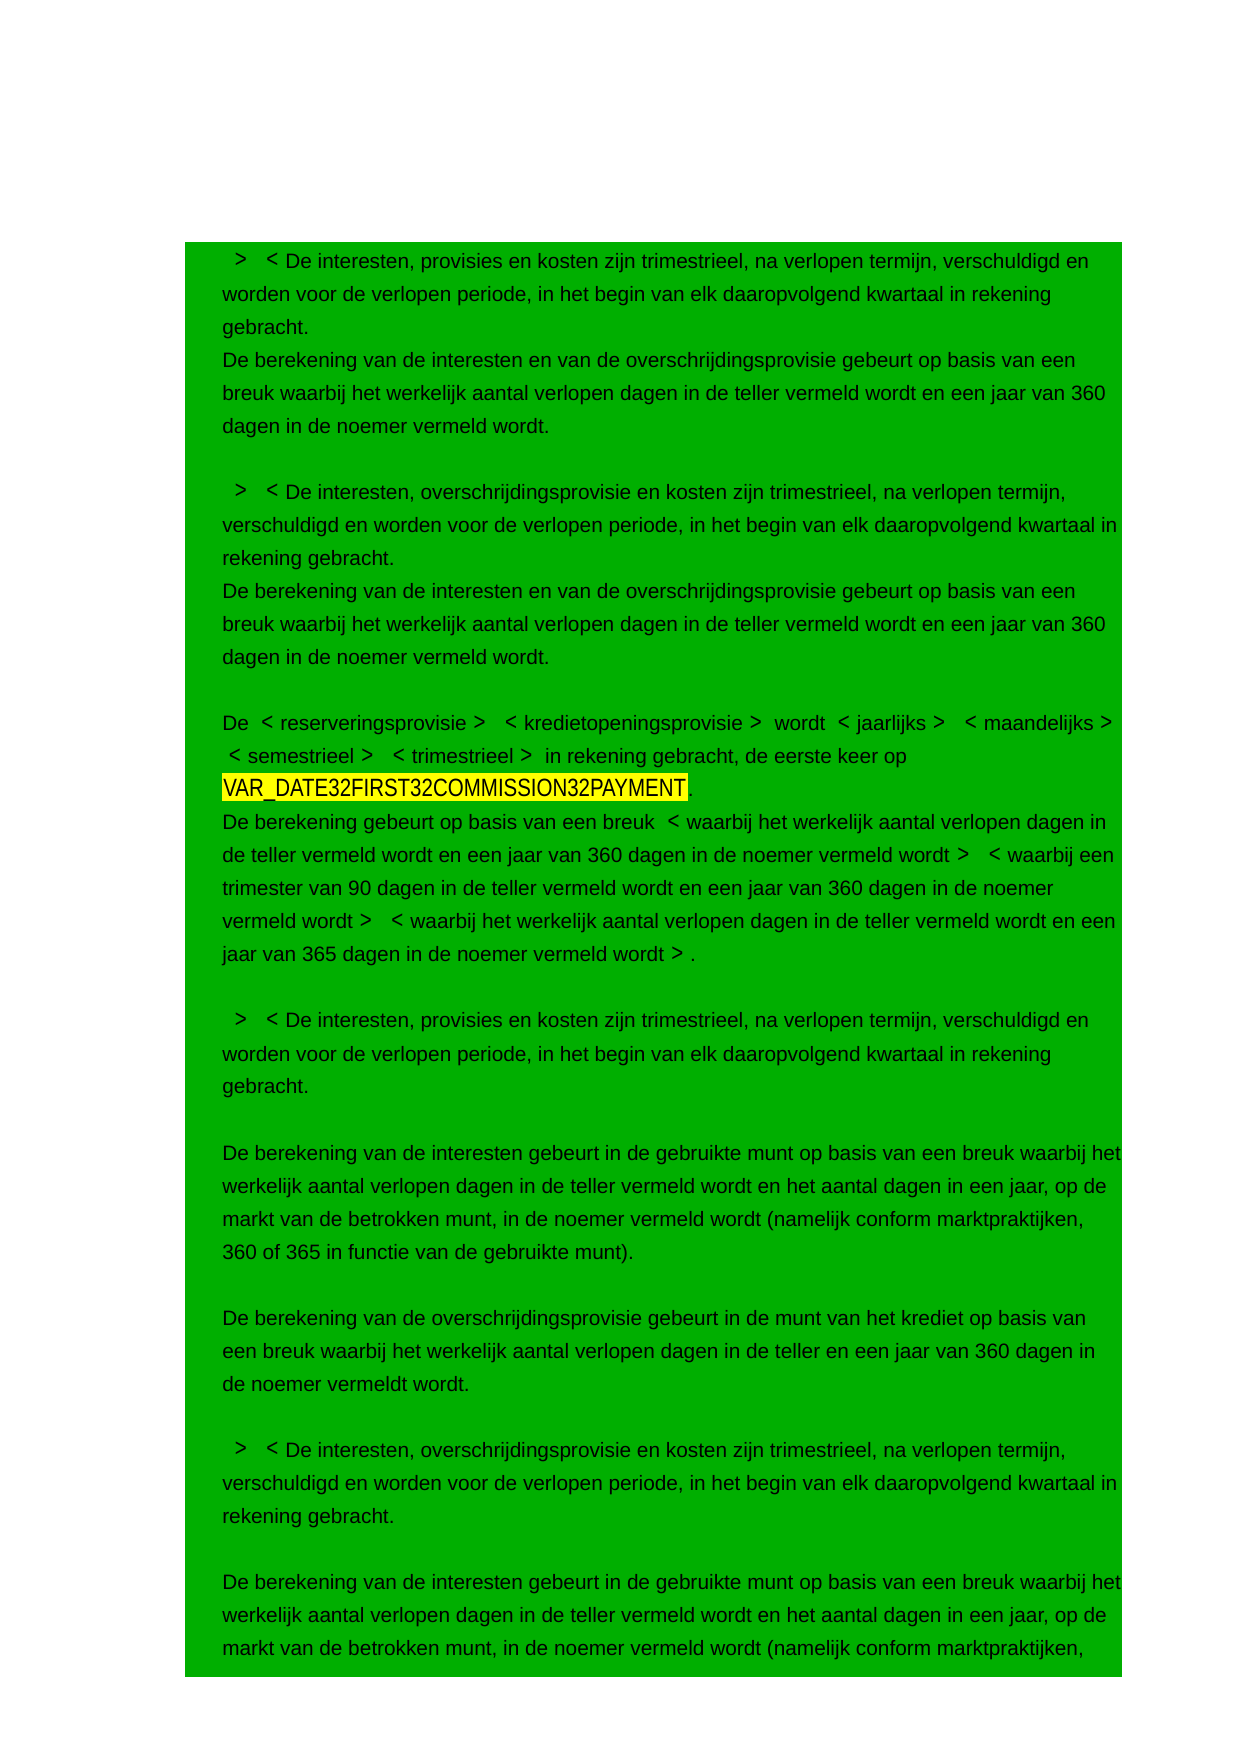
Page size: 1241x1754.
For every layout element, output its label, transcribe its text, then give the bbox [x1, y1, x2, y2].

text > [927, 707, 951, 735]
text VAR_DATE32FIRST32COMMISSION32PAYMENT [223, 773, 687, 801]
text < [261, 244, 284, 273]
text < [256, 707, 279, 735]
text < [499, 707, 523, 735]
text > [665, 938, 689, 966]
text > [468, 707, 491, 735]
text < [223, 739, 247, 768]
text < [261, 1004, 284, 1032]
text > [514, 739, 538, 768]
text < [261, 475, 284, 504]
text > [1094, 707, 1118, 735]
text > [229, 1004, 252, 1032]
text < [387, 739, 410, 768]
text < [983, 839, 1006, 867]
text < [662, 806, 685, 834]
text > [744, 707, 767, 735]
text > [355, 739, 379, 768]
text > [951, 839, 975, 867]
text > [229, 244, 252, 273]
text De interesten, provisies en kosten zijn trimestrieel, na verlopen termijn, verschuldigd en worden voor de verlopen periode, in het begin van elk daaropvolgend kwartaal in rekening gebracht. De berekening van de interesten en van de overschrijdingsprovisie gebeurt op basis van een breuk waarbij het werkelijk aantal verlopen dagen in de teller vermeld wordt en een jaar van 360 dagen in de noemer vermeld wordt. De interesten, overschrijdingsprovisie en kosten zijn trimestrieel, na verlopen termijn, verschuldigd en worden voor de verlopen periode, in het begin van elk daaropvolgend kwartaal in rekening gebracht. De berekening van de interesten en van de overschrijdingsprovisie gebeurt op basis van een breuk waarbij het werkelijk aantal verlopen dagen in de teller vermeld wordt en een jaar van 360 dagen in de noemer vermeld wordt. De reserveringsprovisie kredietopeningsprovisie wordt jaarlijks maandelijks semestrieel trimestrieel in rekening gebracht, de eerste keer op . De berekening gebeurt op basis van een breuk waarbij het werkelijk aantal verlopen dagen in de teller vermeld wordt en een jaar van 360 dagen in de noemer vermeld wordt waarbij een trimester van 90 dagen in de teller vermeld wordt en een jaar van 360 dagen in de noemer vermeld wordt waarbij het werkelijk aantal verlopen dagen in de teller vermeld wordt en een jaar van 365 dagen in de noemer vermeld wordt. De interesten, provisies en kosten zijn trimestrieel, na verlopen termijn, verschuldigd en worden voor de verlopen periode, in het begin van elk daaropvolgend kwartaal in rekening gebracht. De berekening van de interesten gebeurt in de gebruikte munt op basis van een breuk waarbij het werkelijk aantal verlopen dagen in de teller vermeld wordt en het aantal dagen in een jaar, op de markt van de betrokken munt, in de noemer vermeld wordt (namelijk conform marktpraktijken, 360 of 365 in functie van de gebruikte munt). De berekening van de overschrijdingsprovisie gebeurt in de munt van het krediet op basis van een breuk waarbij het werkelijk aantal verlopen dagen in de teller en een jaar van 360 dagen in de noemer vermeldt wordt. De interesten, overschrijdingsprovisie en kosten zijn trimestrieel, na verlopen termijn, verschuldigd en worden voor de verlopen periode, in het begin van elk daaropvolgend kwartaal in rekening gebracht. De berekening van de interesten gebeurt in de gebruikte munt op basis van een breuk waarbij het werkelijk aantal verlopen dagen in de teller vermeld wordt en het aantal dagen in een jaar, op de markt van de betrokken munt, in de noemer vermeld wordt (namelijk conform marktpraktijken, [222, 242, 1122, 1662]
text < [959, 707, 982, 735]
text > [354, 905, 377, 933]
text > [229, 1433, 252, 1462]
text < [386, 905, 409, 933]
text > [229, 475, 252, 504]
text < [261, 1433, 284, 1462]
text < [832, 707, 856, 735]
